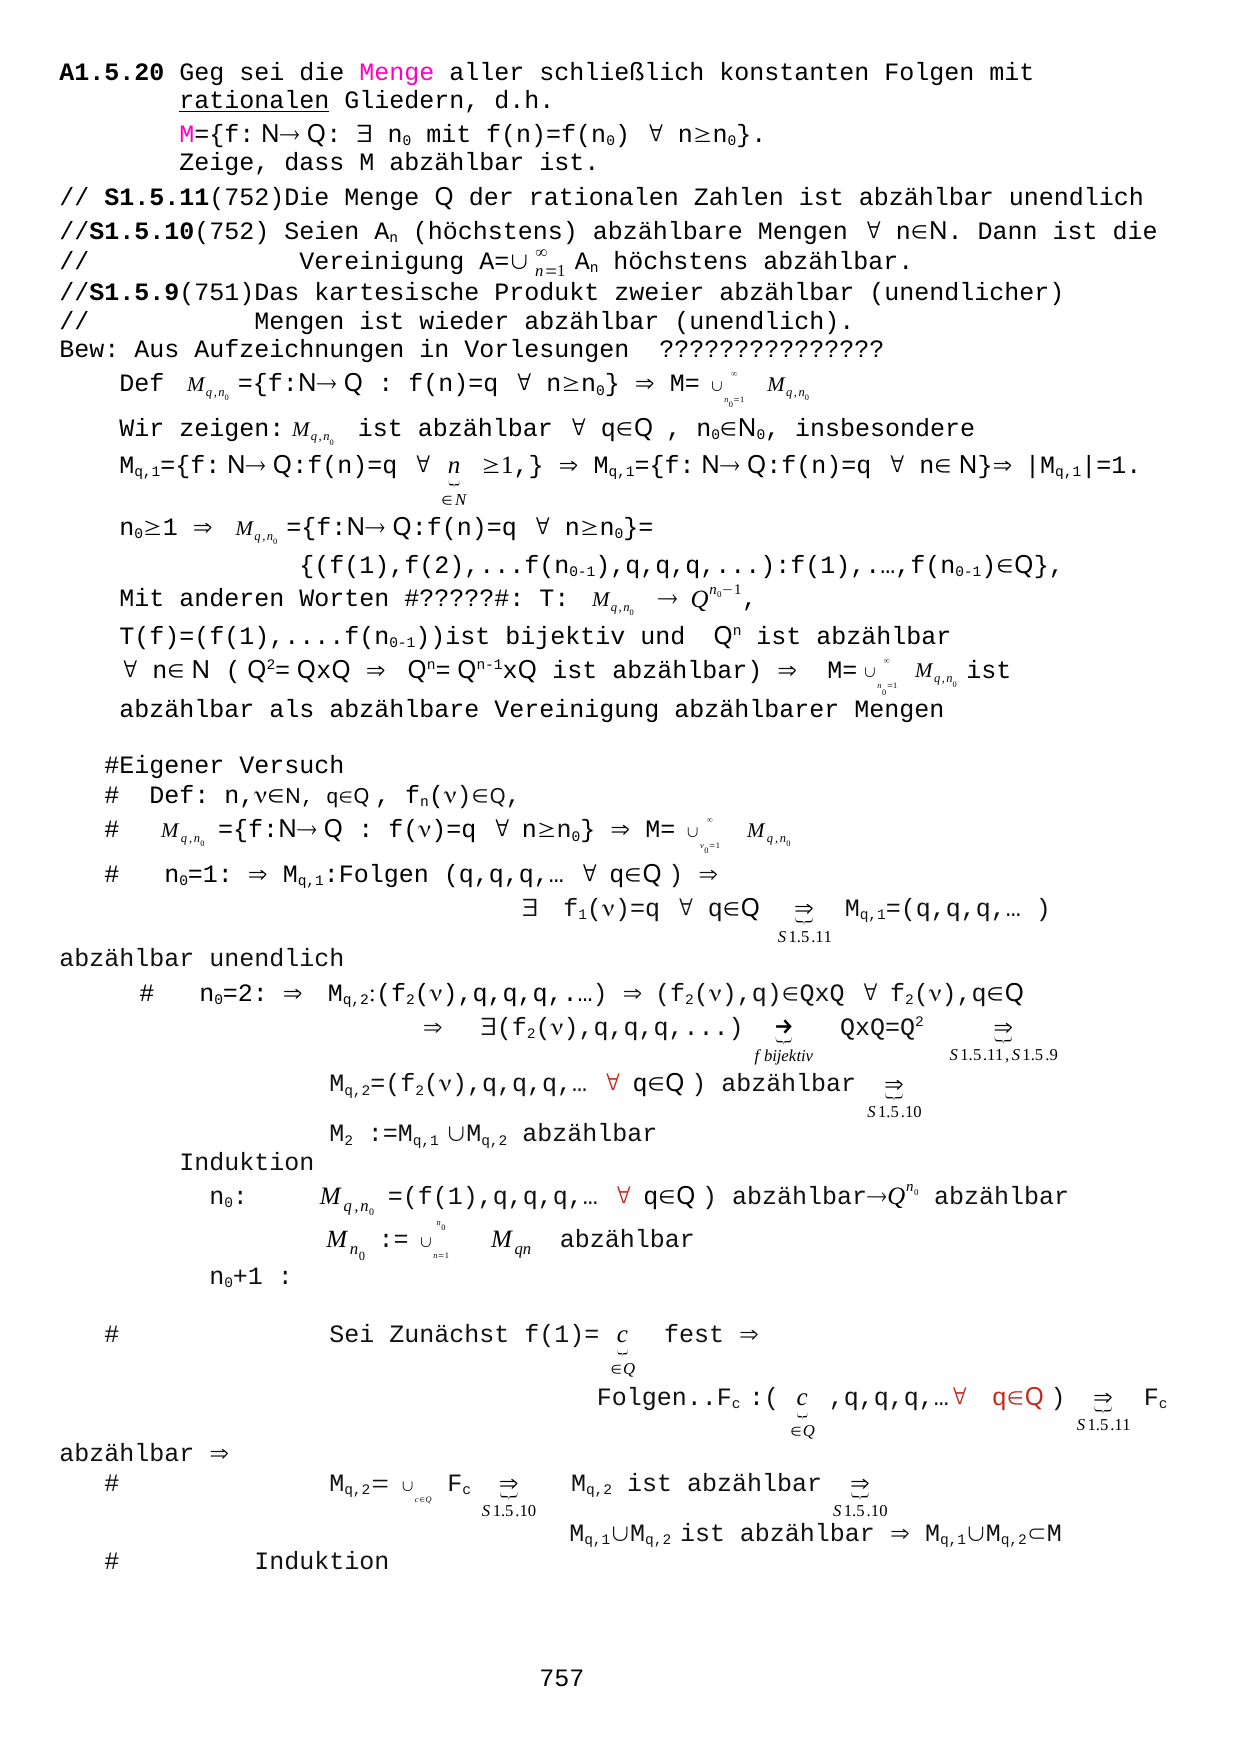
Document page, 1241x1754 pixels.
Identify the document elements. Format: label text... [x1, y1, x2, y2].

text  n N ( Q2= QxQ  Qn= Qn-1xQ ist abzählbar)  M=ist [59, 652, 1181, 696]
text # n0=2:  Mq,2:(f2(n),q,q,q,.…)  (f2(n),q)QxQ  f2(n),qQ  (f2(n),q,q,q,...) QxQ=Q2 [59, 974, 1181, 1065]
text abzählbar als abzählbare Vereinigung abzählbarer Mengen [59, 696, 1181, 753]
text Def ={f:N Q : f(n)=q  nn0}  M= [59, 365, 1181, 409]
text # Def: n,N, qQ , fn(n)Q, # ={f:N Q : f(n)=q  nn0}  M= [59, 781, 1181, 856]
text Mit anderen Worten #?????#: T:  , [59, 581, 1181, 617]
text {(f(1),f(2),...f(n0-1),q,q,q,...):f(1),.…,f(n0-1)Q}, [59, 546, 1181, 581]
text Folgen..Fc :(,q,q,q,… qQ )Fc abzählbar  # Mq,2=Fc Mq,2 ist abzählbar [59, 1378, 1181, 1520]
text Mq,1Mq,2 ist abzählbar  Mq,1Mq,2M # Induktion [59, 1520, 1181, 1577]
text // Mengen ist wieder abzählbar (unendlich). [59, 308, 1181, 337]
text Mq,1={f: N Q:f(n)=q 1,}  Mq,1={f: N Q:f(n)=q  n N} |Mq,1|=1. n01  ={f:N Q:f(n)=q  nn0}= [59, 447, 1181, 546]
text Bew: Aus Aufzeichnungen in Vorlesungen ??????????????? [59, 337, 1181, 365]
text n0: =(f(1),q,q,q,…  qQ ) abzählbar abzählbar := abzählbar [59, 1178, 1181, 1264]
text # Sei Zunächst f(1)= fest  [59, 1320, 1181, 1378]
text //S1.5.10(752) Seien An (höchstens) abzählbare Mengen  nN. Dann ist die // Vereinigung A=An höchstens abzählbar. [59, 213, 1181, 280]
text Zeige, dass M abzählbar ist. [59, 150, 1181, 178]
text rationalen Gliedern, d.h. [59, 87, 1181, 116]
text A1.5.20 Geg sei die Menge aller schließlich konstanten Folgen mit [59, 59, 1181, 87]
text  f1(n)=q  qQ Mq,1=(q,q,q,… ) abzählbar unendlich [59, 890, 1181, 974]
text #Eigener Versuch [59, 753, 1181, 781]
text T(f)=(f(1),....f(n0-1))ist bijektiv und Qn ist abzählbar [59, 617, 1181, 652]
text Wir zeigen: ist abzählbar  qQ , n0N0, insbesondere [59, 409, 1181, 447]
text M={f: N Q:  n0 mit f(n)=f(n0)  nn0}. [59, 116, 1181, 150]
text // S1.5.11(752)Die Menge Q der rationalen Zahlen ist abzählbar unendlich [59, 178, 1181, 213]
text Mq,2=(f2(n),q,q,q,…  qQ ) abzählbar M2 :=Mq,1 Mq,2 abzählbar Induktion [59, 1065, 1181, 1178]
text n0+1 : [59, 1264, 1181, 1292]
text //S1.5.9(751)Das kartesische Produkt zweier abzählbar (unendlicher) [59, 280, 1181, 308]
text # n0=1:  Mq,1:Folgen (q,q,q,…  qQ )  [59, 856, 1181, 890]
